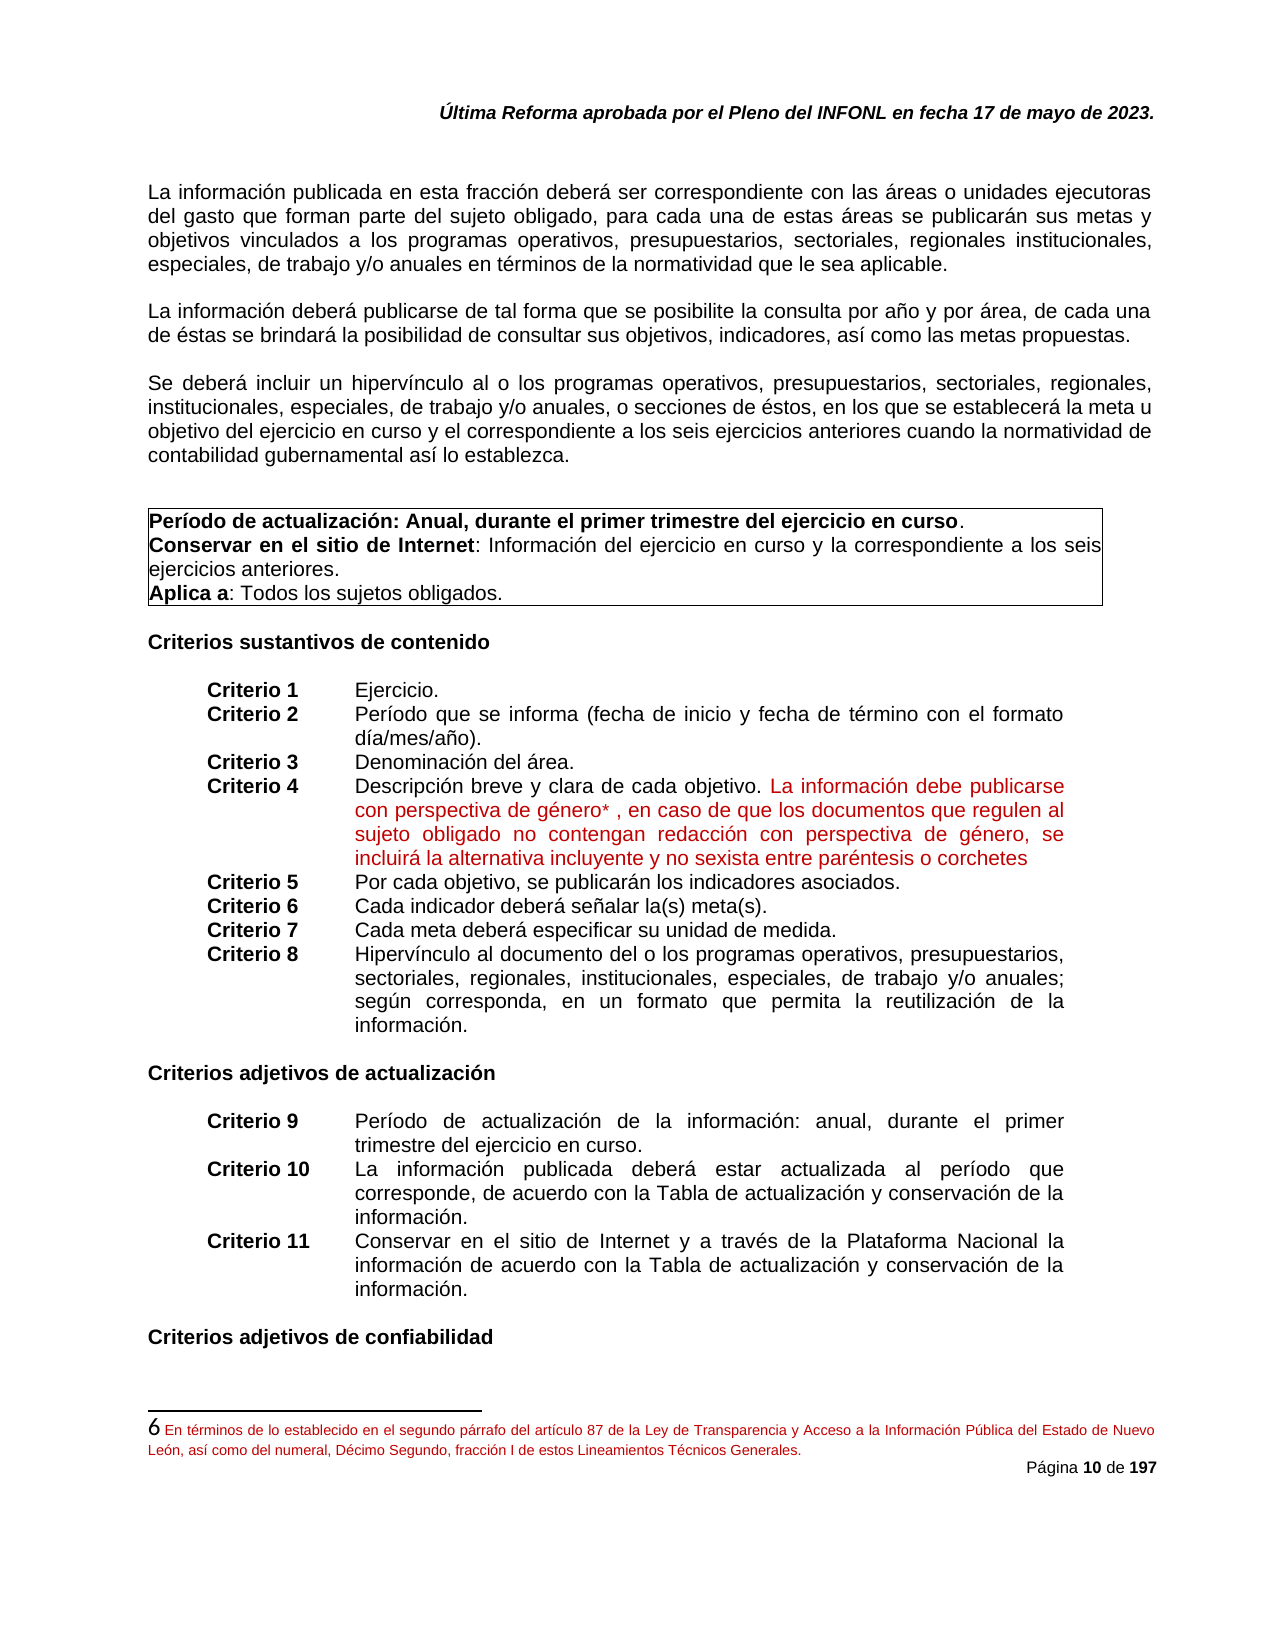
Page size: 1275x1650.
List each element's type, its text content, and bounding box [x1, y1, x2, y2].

text Criterios sustantivos de contenido [148, 630, 1065, 654]
text Criterio 11 Conservar en el sitio de Internet y a través de la Plataforma Nacional la información de acuerdo con la Tabla de actualización y conservación de la información. [207, 1229, 1065, 1301]
text Período de actualización: Anual, durante el primer trimestre del ejercicio en curso. [149, 509, 1102, 532]
text Criterios adjetivos de actualización [148, 1061, 1065, 1085]
text En términos de lo establecido en el segundo párrafo del artículo 87 de la Ley de Transparencia y Acceso a la Información Pública del Estado de Nuevo León, así como del numeral, Décimo Segundo, fracción I de estos Lineamientos Técnicos Generales. [148, 1411, 1157, 1458]
text Criterios adjetivos de confiabilidad [148, 1325, 1065, 1349]
text Criterio 2 Período que se informa (fecha de inicio y fecha de término con el formato día/mes/año). [207, 702, 1065, 750]
text La información publicada en esta fracción deberá ser correspondiente con las áreas o unidades ejecutoras del gasto que forman parte del sujeto obligado, para cada una de estas áreas se publicarán sus metas y objetivos vinculados a los programas operativos, presupuestarios, sectoriales, regionales institucionales, especiales, de trabajo y/o anuales en términos de la normatividad que le sea aplicable. [148, 179, 1153, 275]
text Criterio 1 Ejercicio. [207, 678, 1065, 702]
text Se deberá incluir un hipervínculo al o los programas operativos, presupuestarios, sectoriales, regionales, institucionales, especiales, de trabajo y/o anuales, o secciones de éstos, en los que se establecerá la meta u objetivo del ejercicio en curso y el correspondiente a los seis ejercicios anteriores cuando la normatividad de contabilidad gubernamental así lo establezca. [148, 371, 1153, 467]
text Conservar en el sitio de Internet: Información del ejercicio en curso y la correspondiente a los seis ejercicios anteriores. [149, 532, 1102, 580]
text Criterio 5 Por cada objetivo, se publicarán los indicadores asociados. [207, 869, 1065, 893]
text Criterio 10 La información publicada deberá estar actualizada al período que corresponde, de acuerdo con la Tabla de actualización y conservación de la información. [207, 1157, 1065, 1229]
text Aplica a: Todos los sujetos obligados. [149, 580, 1102, 605]
text Criterio 4 Descripción breve y clara de cada objetivo. La información debe publicarse con perspectiva de género*, en caso de que los documentos que regulen al sujeto obligado no contengan redacción con perspectiva de género, se incluirá la alternativa incluyente y no sexista entre paréntesis o corchetes [207, 774, 1065, 869]
text Criterio 7 Cada meta deberá especificar su unidad de medida. [207, 917, 1065, 941]
text La información deberá publicarse de tal forma que se posibilite la consulta por año y por área, de cada una de éstas se brindará la posibilidad de consultar sus objetivos, indicadores, así como las metas propuestas. [148, 299, 1153, 347]
text Criterio 8 Hipervínculo al documento del o los programas operativos, presupuestarios, sectoriales, regionales, institucionales, especiales, de trabajo y/o anuales; según corresponda, en un formato que permita la reutilización de la información. [207, 941, 1065, 1037]
text Criterio 3 Denominación del área. [207, 750, 1065, 774]
text Criterio 6 Cada indicador deberá señalar la(s) meta(s). [207, 893, 1065, 917]
text Criterio 9 Período de actualización de la información: anual, durante el primer trimestre del ejercicio en curso. [207, 1109, 1065, 1157]
